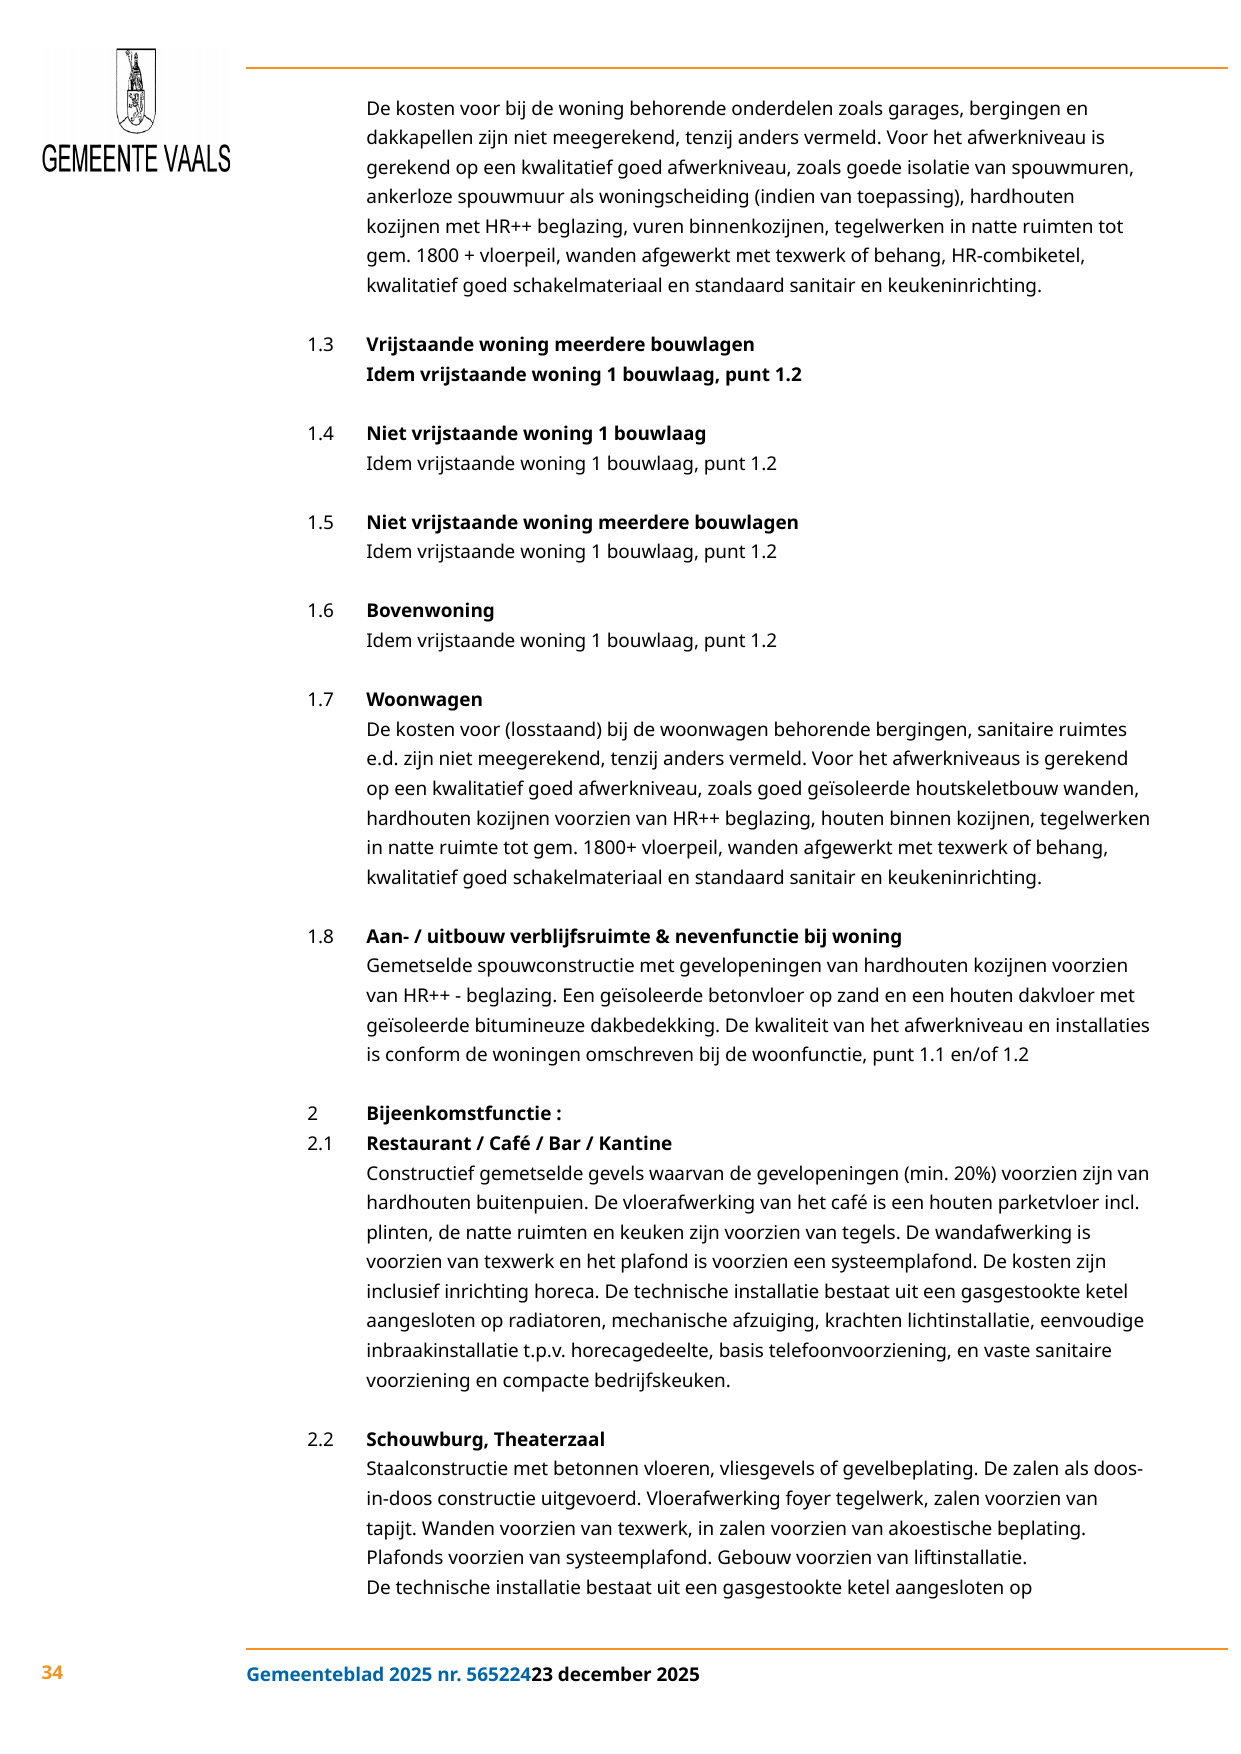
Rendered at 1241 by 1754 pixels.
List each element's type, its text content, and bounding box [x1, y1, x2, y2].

list Aan- / uitbouw verblijfsruimte & nevenfunctie bij woning [307, 923, 1152, 949]
list Vrijstaande woning meerdere bouwlagen [307, 331, 1152, 357]
list De kosten voor (losstaand) bij de woonwagen behorende bergingen, sanitaire ruimtes e.d. zijn niet meegerekend, tenzij anders vermeld. Voor het afwerkniveaus is gerekend op een kwalitatief goed afwerkniveau, zoals goed geïsoleerde houtskeletbouw wanden, hardhouten kozijnen voorzien van HR++ beglazing, houten binnen kozijnen, tegelwerken in natte ruimte tot gem. 1800+ vloerpeil, wanden afgewerkt met texwerk of behang, kwalitatief goed schakelmateriaal en standaard sanitair en keukeninrichting. [307, 716, 1152, 890]
list Restaurant / Café / Bar / Kantine [307, 1130, 1152, 1156]
list Niet vrijstaande woning 1 bouwlaag [307, 420, 1152, 446]
list Niet vrijstaande woning meerdere bouwlagen [307, 509, 1152, 535]
list Staalconstructie met betonnen vloeren, vliesgevels of gevelbeplating. De zalen als doos-in-doos constructie uitgevoerd. Vloerafwerking foyer tegelwerk, zalen voorzien van tapijt. Wanden voorzien van texwerk, in zalen voorzien van akoestische beplating. Plafonds voorzien van systeemplafond. Gebouw voorzien van liftinstallatie. [307, 1456, 1152, 1570]
list De kosten voor bij de woning behorende onderdelen zoals garages, bergingen en dakkapellen zijn niet meegerekend, tenzij anders vermeld. Voor het afwerkniveau is gerekend op een kwalitatief goed afwerkniveau, zoals goede isolatie van spouwmuren, ankerloze spouwmuur als woningscheiding (indien van toepassing), hardhouten kozijnen met HR++ beglazing, vuren binnenkozijnen, tegelwerken in natte ruimten tot gem. 1800 + vloerpeil, wanden afgewerkt met texwerk of behang, HR-combiketel, kwalitatief goed schakelmateriaal en standaard sanitair en keukeninrichting. [307, 95, 1152, 298]
list Idem vrijstaande woning 1 bouwlaag, punt 1.2 [307, 627, 1152, 653]
list Schouwburg, Theaterzaal [307, 1426, 1152, 1452]
list Constructief gemetselde gevels waarvan de gevelopeningen (min. 20%) voorzien zijn van hardhouten buitenpuien. De vloerafwerking van het café is een houten parketvloer incl. plinten, de natte ruimten en keuken zijn voorzien van tegels. De wandafwerking is voorzien van texwerk en het plafond is voorzien een systeemplafond. De kosten zijn inclusief inrichting horeca. De technische installatie bestaat uit een gasgestookte ketel aangesloten op radiatoren, mechanische afzuiging, krachten lichtinstallatie, eenvoudige inbraakinstallatie t.p.v. horecagedeelte, basis telefoonvoorziening, en vaste sanitaire voorziening en compacte bedrijfskeuken. [307, 1160, 1152, 1393]
list Woonwagen [307, 686, 1152, 712]
list Gemetselde spouwconstructie met gevelopeningen van hardhouten kozijnen voorzien van HR++ - beglazing. Een geïsoleerde betonvloer op zand en een houten dakvloer met geïsoleerde bitumineuze dakbedekking. De kwaliteit van het afwerkniveau en installaties is conform de woningen omschreven bij de woonfunctie, punt 1.1 en/of 1.2 [307, 953, 1152, 1067]
picture [41, 47, 231, 172]
list Idem vrijstaande woning 1 bouwlaag, punt 1.2 [307, 361, 1152, 387]
list Idem vrijstaande woning 1 bouwlaag, punt 1.2 [307, 538, 1152, 564]
list Bovenwoning [307, 598, 1152, 623]
list De technische installatie bestaat uit een gasgestookte ketel aangesloten op [307, 1574, 1152, 1600]
list Idem vrijstaande woning 1 bouwlaag, punt 1.2 [307, 450, 1152, 476]
list Bijeenkomstfunctie : [307, 1101, 1152, 1126]
